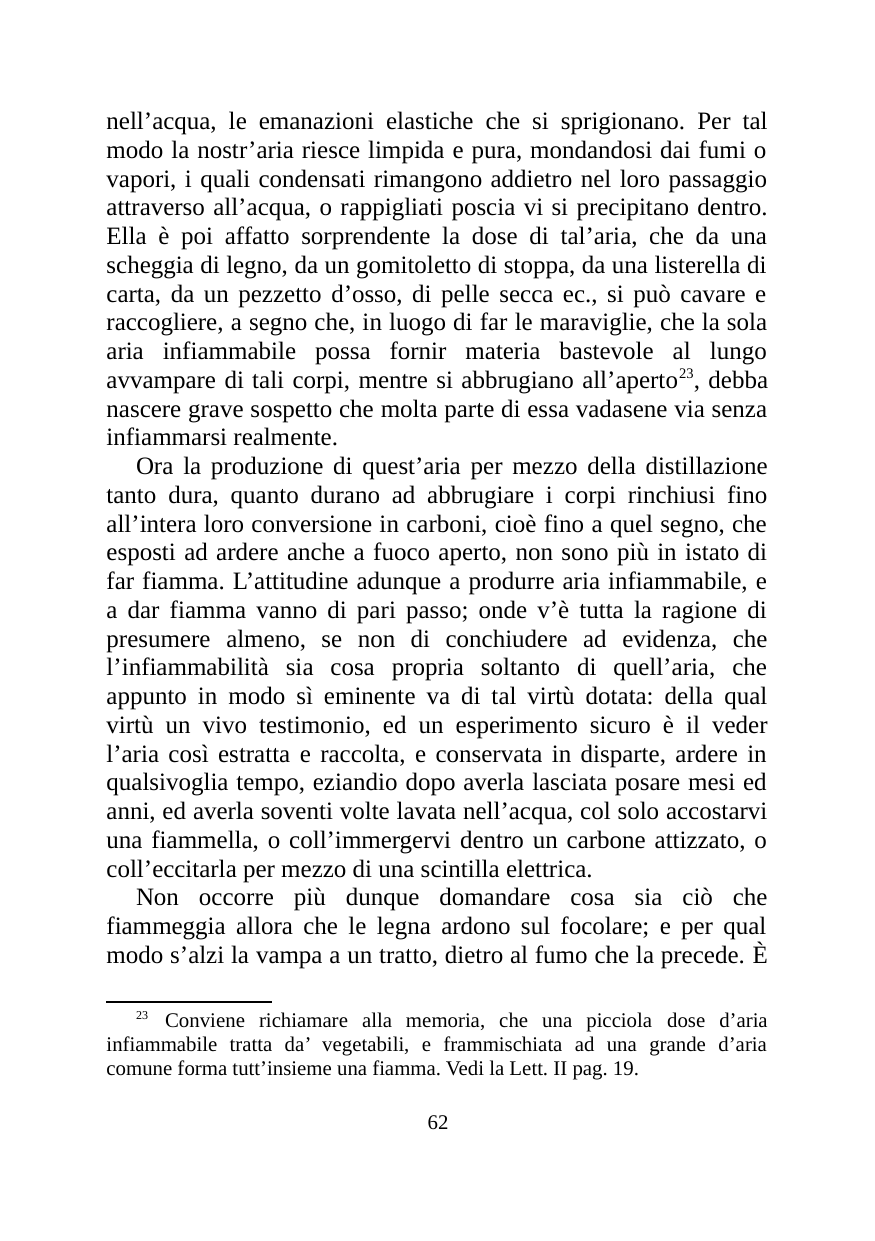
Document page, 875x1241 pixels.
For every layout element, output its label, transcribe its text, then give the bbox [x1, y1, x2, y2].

text Ora la produzione di quest’aria per mezzo della distillazione tanto dura, quanto durano ad abbrugiare i corpi rinchiusi fino all’intera loro conversione in carboni, cioè fino a quel segno, che esposti ad ardere anche a fuoco aperto, non sono più in istato di far fiamma. L’attitudine adunque a produrre aria infiammabile, e a dar fiamma vanno di pari passo; onde v’è tutta la ragione di presumere almeno, se non di conchiudere ad evidenza, che l’infiammabilità sia cosa propria soltanto di quell’aria, che appunto in modo sì eminente va di tal virtù dotata: della qual virtù un vivo testimonio, ed un esperimento sicuro è il veder l’aria così estratta e raccolta, e conservata in disparte, ardere in qualsivoglia tempo, eziandio dopo averla lasciata posare mesi ed anni, ed averla soventi volte lavata nell’acqua, col solo accostarvi una fiammella, o coll’immergervi dentro un carbone attizzato, o coll’eccitarla per mezzo di una scintilla elettrica. [106, 451, 768, 882]
list Conviene richiamare alla memoria, che una picciola dose d’aria infiammabile tratta da’ vegetabili, e frammischiata ad una grande d’aria comune forma tutt’insieme una fiamma. Vedi la Lett. II pag. 19. [106, 1008, 768, 1080]
text Non occorre più dunque domandare cosa sia ciò che fiammeggia allora che le legna ardono sul focolare; e per qual modo s’alzi la vampa a un tratto, dietro al fumo che la precede. È [106, 882, 768, 969]
text nell’acqua, le emanazioni elastiche che si sprigionano. Per tal modo la nostr’aria riesce limpida e pura, mondandosi dai fumi o vapori, i quali condensati rimangono addietro nel loro passaggio attraverso all’acqua, o rappigliati poscia vi si precipitano dentro. Ella è poi affatto sorprendente la dose di tal’aria, che da una scheggia di legno, da un gomitoletto di stoppa, da una listerella di carta, da un pezzetto d’osso, di pelle secca ec., si può cavare e raccogliere, a segno che, in luogo di far le maraviglie, che la sola aria infiammabile possa fornir materia bastevole al lungo avvampare di tali corpi, mentre si abbrugiano all’aperto, debba nascere grave sospetto che molta parte di essa vadasene via senza infiammarsi realmente. [106, 106, 768, 451]
